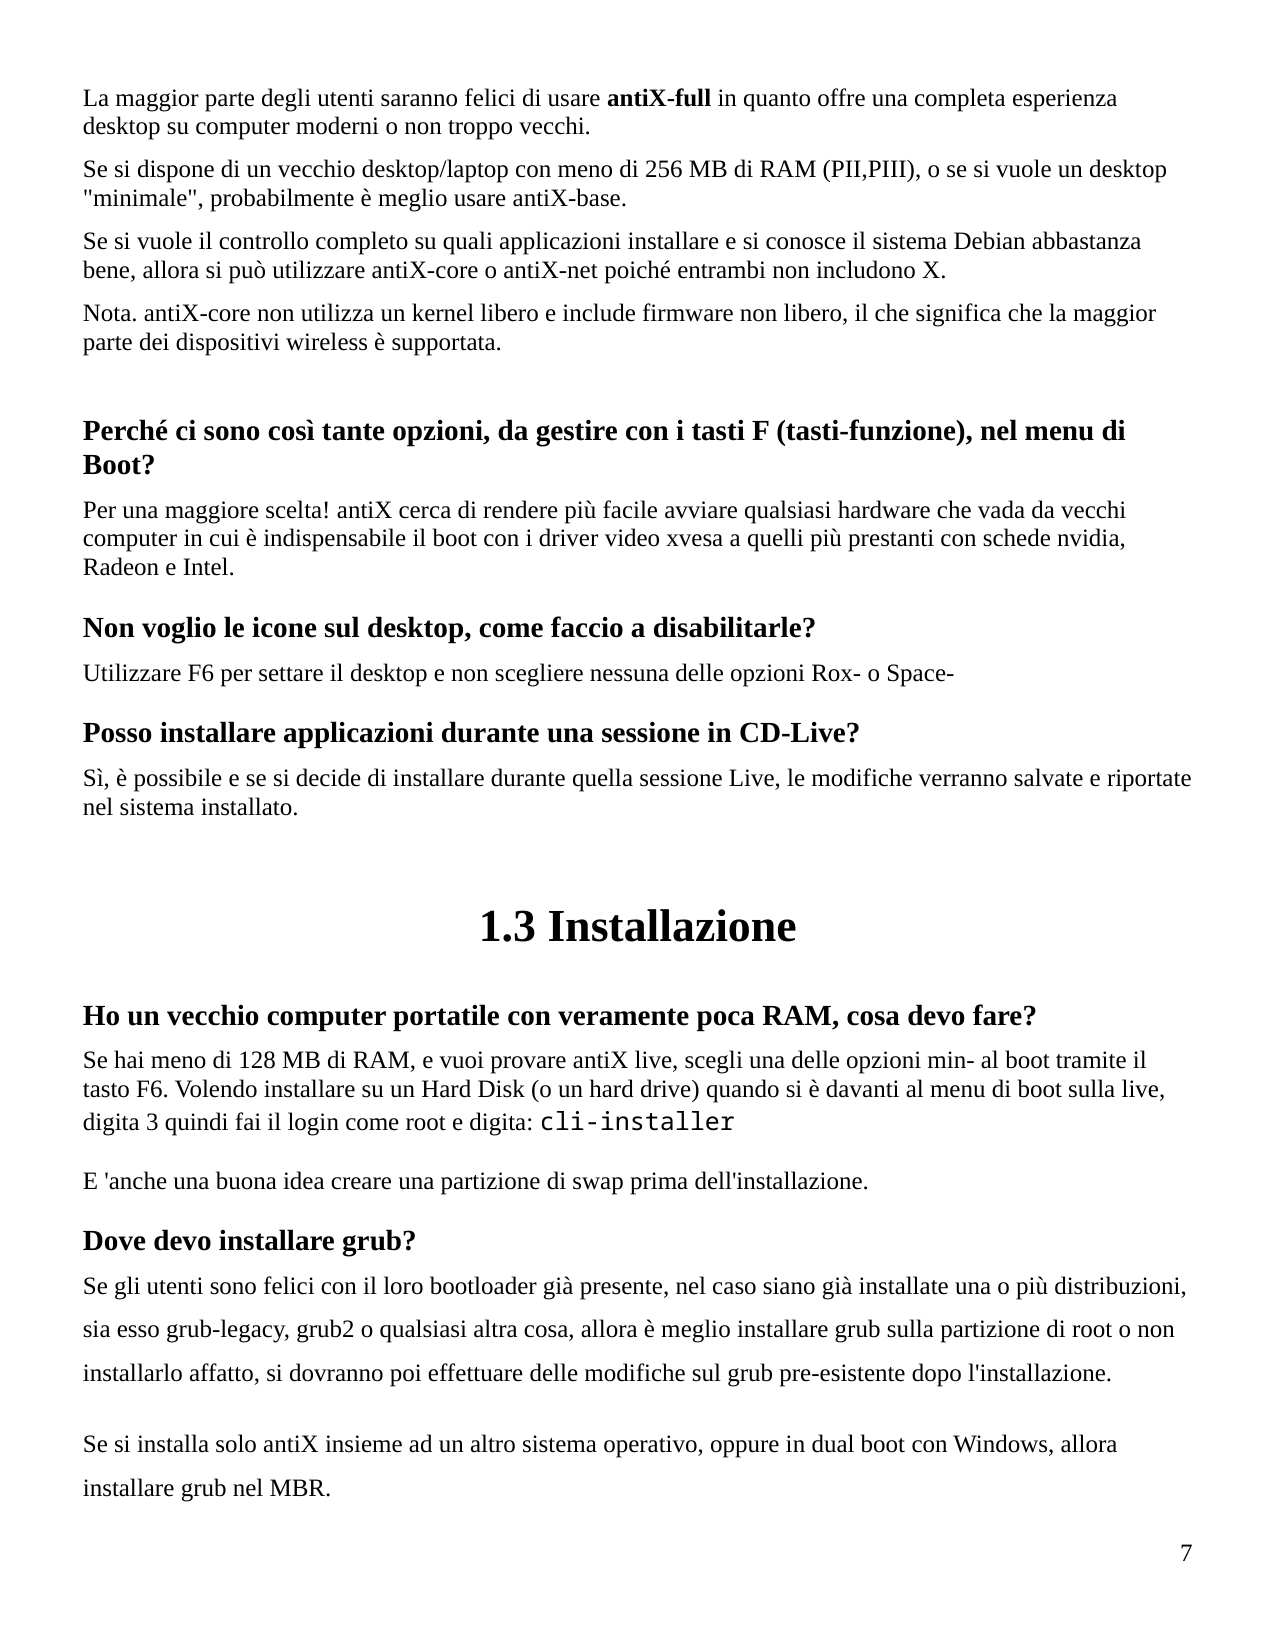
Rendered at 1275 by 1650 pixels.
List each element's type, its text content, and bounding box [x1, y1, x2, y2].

text Se si installa solo antiX insieme ad un altro sistema operativo, oppure in dual boot con Windows, allora installare grub nel MBR. [83, 1429, 1192, 1501]
text Per una maggiore scelta! antiX cerca di rendere più facile avviare qualsiasi hardware che vada da vecchi computer in cui è indispensabile il boot con i driver video xvesa a quelli più prestanti con schede nvidia, Radeon e Intel. [83, 495, 1192, 581]
text Non voglio le icone sul desktop, come faccio a disabilitarle? [83, 610, 1192, 643]
text E 'anche una buona idea creare una partizione di swap prima dell'installazione. [83, 1166, 1192, 1195]
text Se si vuole il controllo completo su quali applicazioni installare e si conosce il sistema Debian abbastanza bene, allora si può utilizzare antiX-core o antiX-net poiché entrambi non includono X. [83, 226, 1192, 284]
text Ho un vecchio computer portatile con veramente poca RAM, cosa devo fare? [83, 998, 1192, 1031]
text Posso installare applicazioni durante una sessione in CD-Live? [83, 715, 1192, 749]
text La maggior parte degli utenti saranno felici di usare antiX-full in quanto offre una completa esperienza desktop su computer moderni o non troppo vecchi. [83, 83, 1192, 140]
text Perché ci sono così tante opzioni, da gestire con i tasti F (tasti-funzione), nel menu di Boot? [83, 413, 1192, 480]
subtitle 1.3 Installazione [83, 899, 1192, 952]
text Nota. antiX-core non utilizza un kernel libero e include firmware non libero, il che significa che la maggior parte dei dispositivi wireless è supportata. [83, 298, 1192, 356]
text Se si dispone di un vecchio desktop/laptop con meno di 256 MB di RAM (PII,PIII), o se si vuole un desktop "minimale", probabilmente è meglio usare antiX-base. [83, 154, 1192, 212]
text Utilizzare F6 per settare il desktop e non scegliere nessuna delle opzioni Rox- o Space- [83, 658, 1192, 686]
text Se hai meno di 128 MB di RAM, e vuoi provare antiX live, scegli una delle opzioni min- al boot tramite il tasto F6. Volendo installare su un Hard Disk (o un hard drive) quando si è davanti al menu di boot sulla live, digita 3 quindi fai il login come root e digita: cli-installer [83, 1046, 1192, 1137]
text Dove devo installare grub? [83, 1223, 1192, 1257]
text Sì, è possibile e se si decide di installare durante quella sessione Live, le modifiche verranno salvate e riportate nel sistema installato. [83, 763, 1192, 821]
text Se gli utenti sono felici con il loro bootloader già presente, nel caso siano già installate una o più distribuzioni, sia esso grub-legacy, grub2 o qualsiasi altra cosa, allora è meglio installare grub sulla partizione di root o non installarlo affatto, si dovranno poi effettuare delle modifiche sul grub pre-esistente dopo l'installazione. [83, 1271, 1192, 1386]
